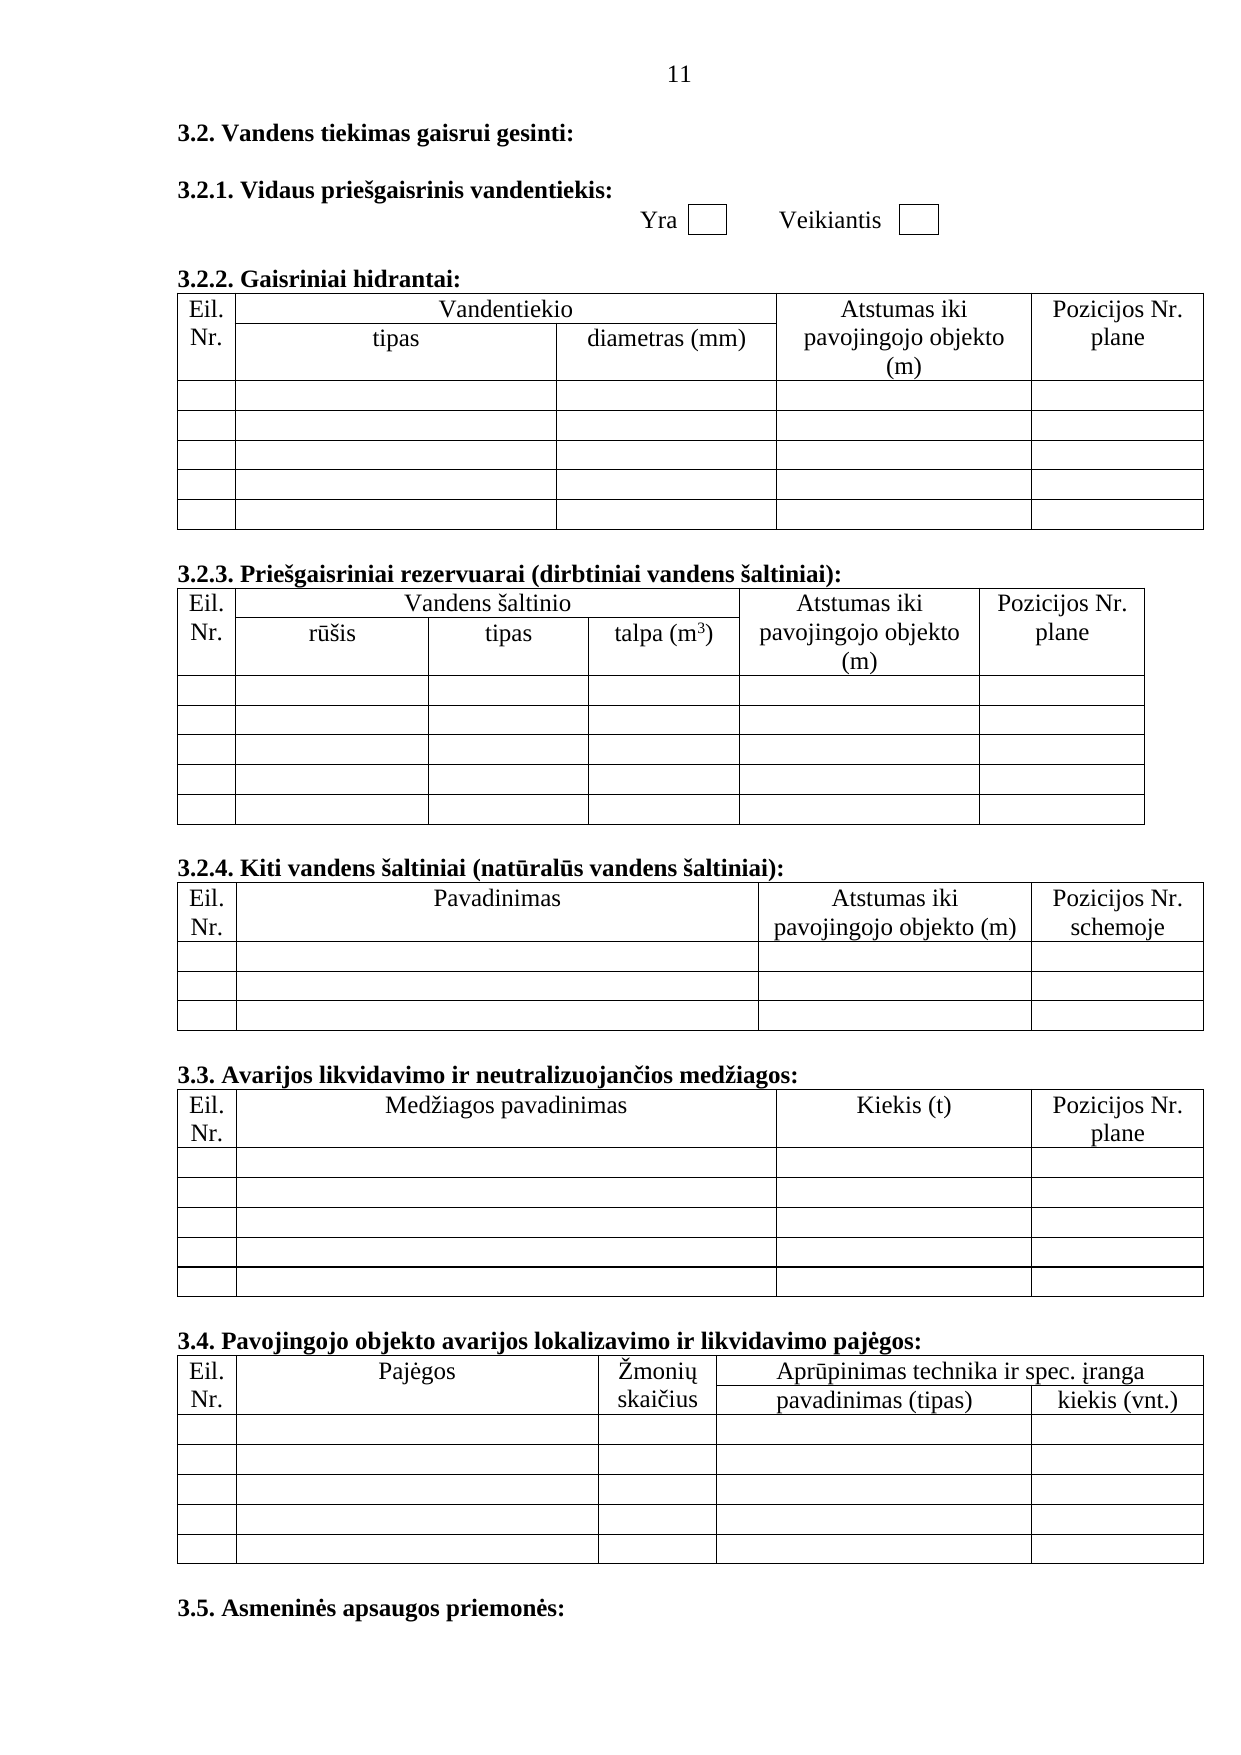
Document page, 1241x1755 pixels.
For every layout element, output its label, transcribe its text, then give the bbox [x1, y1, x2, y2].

table_cell [717, 1535, 1031, 1563]
table_cell [178, 706, 235, 734]
table_header Eil. Nr. [178, 1356, 236, 1414]
table_cell [178, 1001, 236, 1030]
table_cell [1032, 1001, 1203, 1030]
table_header Atstumas iki pavojingojo objekto (m) [759, 883, 1031, 941]
table_header Aprūpinimas technika ir spec. įranga [717, 1356, 1203, 1384]
table_cell [599, 1535, 716, 1563]
table_cell [178, 1238, 236, 1266]
table_cell [1032, 1268, 1203, 1296]
table_cell [178, 1505, 236, 1533]
table_header Pajėgos [237, 1356, 598, 1414]
table_cell kiekis (vnt.) [1032, 1386, 1203, 1414]
text 3.2.4. Kiti vandens šaltiniai (natūralūs vandens šaltiniai): [177, 853, 1181, 882]
table_header [727, 204, 761, 234]
table_cell [589, 765, 739, 794]
table_cell [236, 795, 428, 824]
table_cell [178, 765, 235, 794]
table_cell [717, 1475, 1031, 1504]
table_header Eil. Nr. [178, 589, 235, 675]
table_cell [717, 1505, 1031, 1533]
table_cell [1032, 1178, 1203, 1207]
table_cell [178, 411, 235, 439]
table_cell [557, 470, 776, 499]
table_header Eil. Nr. [178, 1090, 236, 1147]
table_cell [599, 1415, 716, 1444]
text 3.2.1. Vidaus priešgaisrinis vandentiekis: [177, 176, 1181, 204]
table_cell [429, 706, 588, 734]
table_cell [1032, 1148, 1203, 1177]
table_cell [236, 500, 556, 529]
table_cell [599, 1505, 716, 1533]
table_cell [1032, 1445, 1203, 1474]
table_cell [237, 1178, 776, 1207]
table_cell [557, 500, 776, 529]
table_cell [237, 1505, 598, 1533]
table_cell [429, 795, 588, 824]
table_cell [599, 1475, 716, 1504]
table_cell [759, 942, 1031, 971]
table_header Vandens šaltinio [236, 589, 739, 617]
table_cell [236, 735, 428, 764]
table_cell [429, 676, 588, 704]
table_cell [236, 676, 428, 704]
table_cell [236, 470, 556, 499]
table_cell [236, 706, 428, 734]
text 3.2.3. Priešgaisriniai rezervuarai (dirbtiniai vandens šaltiniai): [177, 559, 1181, 587]
table_header Pozicijos Nr. plane [1032, 1090, 1203, 1147]
table_cell [178, 1535, 236, 1563]
table_cell [1032, 1475, 1203, 1504]
table_cell [237, 1445, 598, 1474]
table_cell [429, 735, 588, 764]
table_cell [178, 500, 235, 529]
text 3.2.2. Gaisriniai hidrantai: [177, 264, 1181, 293]
table_header Pozicijos Nr. plane [980, 589, 1144, 675]
table_cell [740, 676, 979, 704]
table_cell [178, 942, 236, 971]
table_cell [740, 795, 979, 824]
table_cell [980, 735, 1144, 764]
table_cell tipas [236, 324, 556, 380]
table_cell [237, 1415, 598, 1444]
table_header Atstumas iki pavojingojo objekto (m) [777, 294, 1031, 380]
table_cell [589, 795, 739, 824]
table_header Eil. Nr. [178, 883, 236, 941]
table_cell [717, 1415, 1031, 1444]
table_header Medžiagos pavadinimas [237, 1090, 776, 1147]
table_cell [777, 411, 1031, 439]
table_cell [1032, 1238, 1203, 1266]
table_cell [178, 1445, 236, 1474]
table_cell [237, 1001, 758, 1030]
table_cell [178, 1415, 236, 1444]
table_header Kiekis (t) [777, 1090, 1031, 1147]
table_header Veikiantis [761, 204, 899, 234]
table_cell [237, 942, 758, 971]
table_cell [777, 1208, 1031, 1237]
table_cell [237, 1148, 776, 1177]
table_cell [1032, 942, 1203, 971]
text 3.5. Asmeninės apsaugos priemonės: [177, 1593, 1181, 1622]
table_cell [777, 470, 1031, 499]
table_cell [759, 1001, 1031, 1030]
table_cell [777, 1238, 1031, 1266]
table_cell [1032, 1208, 1203, 1237]
table_cell [589, 706, 739, 734]
table_cell [178, 972, 236, 1000]
table_cell [178, 1148, 236, 1177]
table_cell talpa (m3) [589, 618, 739, 675]
table_cell [740, 706, 979, 734]
table_header Yra [177, 204, 688, 234]
table_cell [557, 411, 776, 439]
table_cell [178, 1475, 236, 1504]
table_cell [178, 470, 235, 499]
table_cell [236, 765, 428, 794]
table_cell [980, 706, 1144, 734]
table_cell [178, 1268, 236, 1296]
table_header Žmonių skaičius [599, 1356, 716, 1414]
table_cell [1032, 411, 1203, 439]
table_cell [1032, 500, 1203, 529]
table_cell diametras (mm) [557, 324, 776, 380]
text 3.2. Vandens tiekimas gaisrui gesinti: [177, 118, 1181, 147]
table_cell [777, 500, 1031, 529]
table_header Pavadinimas [237, 883, 758, 941]
table_cell [237, 1208, 776, 1237]
table_cell [557, 441, 776, 469]
table_cell [980, 676, 1144, 704]
table_cell [557, 381, 776, 410]
table_cell pavadinimas (tipas) [717, 1386, 1031, 1414]
table_header [900, 205, 938, 234]
table_cell rūšis [236, 618, 428, 675]
table_cell [717, 1445, 1031, 1474]
table_cell [237, 1238, 776, 1266]
table_header Vandentiekio [236, 294, 776, 322]
table_cell tipas [429, 618, 588, 675]
table_cell [178, 381, 235, 410]
table_cell [1032, 441, 1203, 469]
table_cell [599, 1445, 716, 1474]
table_cell [236, 411, 556, 439]
table_cell [237, 1268, 776, 1296]
table_cell [236, 381, 556, 410]
table_cell [1032, 972, 1203, 1000]
table_cell [178, 1178, 236, 1207]
table_cell [589, 735, 739, 764]
table_cell [178, 1208, 236, 1237]
table_cell [777, 1268, 1031, 1296]
table_header Pozicijos Nr. schemoje [1032, 883, 1203, 941]
table_cell [589, 676, 739, 704]
table_cell [237, 972, 758, 1000]
table_cell [759, 972, 1031, 1000]
table_header Pozicijos Nr. plane [1032, 294, 1203, 380]
table_cell [980, 795, 1144, 824]
table_header [939, 204, 976, 234]
table_cell [1032, 1505, 1203, 1533]
table_cell [740, 735, 979, 764]
table_cell [777, 1148, 1031, 1177]
table_cell [237, 1475, 598, 1504]
table_cell [777, 441, 1031, 469]
table_cell [178, 441, 235, 469]
table_cell [1032, 1415, 1203, 1444]
text 3.4. Pavojingojo objekto avarijos lokalizavimo ir likvidavimo pajėgos: [177, 1326, 1181, 1355]
table_cell [429, 765, 588, 794]
table_header [976, 204, 1138, 234]
table_header [689, 205, 726, 234]
table_header Eil. Nr. [178, 294, 235, 380]
table_cell [1032, 1535, 1203, 1563]
table_cell [236, 441, 556, 469]
text 3.3. Avarijos likvidavimo ir neutralizuojančios medžiagos: [177, 1060, 1181, 1089]
table_cell [237, 1535, 598, 1563]
table_cell [1032, 470, 1203, 499]
table_cell [1032, 381, 1203, 410]
table_cell [740, 765, 979, 794]
table_cell [178, 735, 235, 764]
table_cell [777, 381, 1031, 410]
table_cell [178, 795, 235, 824]
table_cell [980, 765, 1144, 794]
table_cell [178, 676, 235, 704]
table_header Atstumas iki pavojingojo objekto (m) [740, 589, 979, 675]
table_cell [777, 1178, 1031, 1207]
